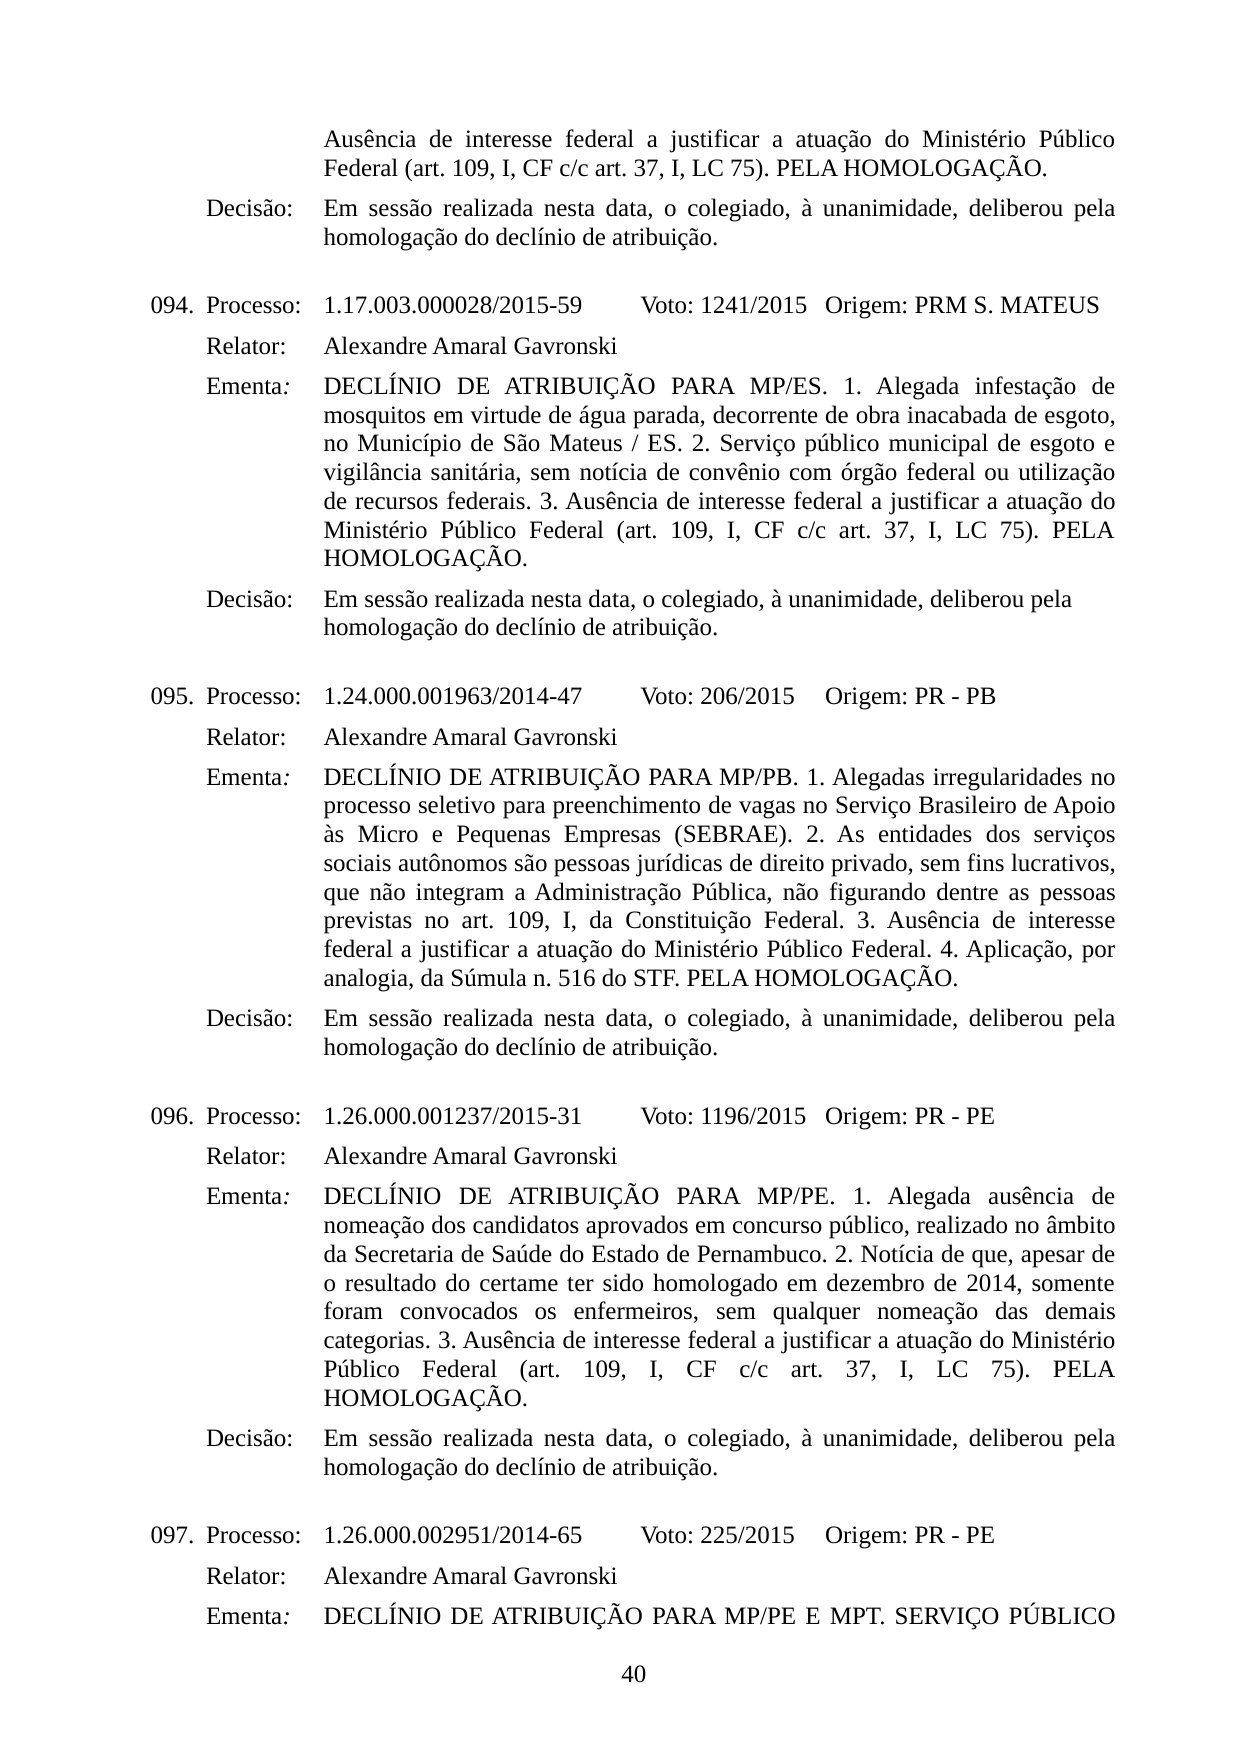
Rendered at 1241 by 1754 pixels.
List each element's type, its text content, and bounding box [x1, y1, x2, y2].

table_cell Ementa: [200, 365, 318, 578]
table_cell [145, 1417, 200, 1486]
table_cell [145, 1595, 200, 1635]
table_header 097. [145, 1515, 200, 1555]
table_cell DECLÍNIO DE ATRIBUIÇÃO PARA MP/ES. 1. Alegada infestação de mosquitos em virtude de água parada, decorrente de obra inacabada de esgoto, no Município de São Mateus / ES. 2. Serviço público municipal de esgoto e vigilância sanitária, sem notícia de convênio com órgão federal ou utilização de recursos federais. 3. Ausência de interesse federal a justificar a atuação do Ministério Público Federal (art. 109, I, CF c/c art. 37, I, LC 75). PELA HOMOLOGAÇÃO. [318, 365, 1122, 578]
table_header 1.26.000.001237/2015-31 [318, 1095, 634, 1135]
table_cell DECLÍNIO DE ATRIBUIÇÃO PARA MP/PB. 1. Alegadas irregularidades no processo seletivo para preenchimento de vagas no Serviço Brasileiro de Apoio às Micro e Pequenas Empresas (SEBRAE). 2. As entidades dos serviços sociais autônomos são pessoas jurídicas de direito privado, sem fins lucrativos, que não integram a Administração Pública, não figurando dentre as pessoas previstas no art. 109, I, da Constituição Federal. 3. Ausência de interesse federal a justificar a atuação do Ministério Público Federal. 4. Aplicação, por analogia, da Súmula n. 516 do STF. PELA HOMOLOGAÇÃO. [318, 756, 1122, 997]
table_cell Alexandre Amaral Gavronski [318, 716, 1122, 756]
table_cell Decisão: [200, 578, 318, 647]
table_cell DECLÍNIO DE ATRIBUIÇÃO PARA MP/PE E MPT. SERVIÇO PÚBLICO [318, 1595, 1122, 1635]
table_cell Relator: [200, 1555, 318, 1595]
table_cell Relator: [200, 325, 318, 365]
table_header Voto: 225/2015 [635, 1515, 819, 1555]
table_cell [145, 716, 200, 756]
table_cell [145, 325, 200, 365]
table_header Origem: PRM S. MATEUS [819, 285, 1122, 325]
table_cell Alexandre Amaral Gavronski [318, 1555, 1122, 1595]
table_header Processo: [200, 676, 318, 716]
table_cell Decisão: [200, 187, 318, 256]
table_cell [200, 118, 318, 187]
table_header 096. [145, 1095, 200, 1135]
table_cell Ementa: [200, 756, 318, 997]
table_header Processo: [200, 285, 318, 325]
table_cell [145, 1176, 200, 1417]
table_cell Alexandre Amaral Gavronski [318, 1135, 1122, 1176]
table_header Voto: 206/2015 [635, 676, 819, 716]
table_header 094. [145, 285, 200, 325]
table_cell Relator: [200, 716, 318, 756]
table_header 1.17.003.000028/2015-59 [318, 285, 634, 325]
table_header Voto: 1196/2015 [635, 1095, 819, 1135]
table_header Origem: PR - PB [819, 676, 1122, 716]
table_cell DECLÍNIO DE ATRIBUIÇÃO PARA MP/PE. 1. Alegada ausência de nomeação dos candidatos aprovados em concurso público, realizado no âmbito da Secretaria de Saúde do Estado de Pernambuco. 2. Notícia de que, apesar de o resultado do certame ter sido homologado em dezembro de 2014, somente foram convocados os enfermeiros, sem qualquer nomeação das demais categorias. 3. Ausência de interesse federal a justificar a atuação do Ministério Público Federal (art. 109, I, CF c/c art. 37, I, LC 75). PELA HOMOLOGAÇÃO. [318, 1176, 1122, 1417]
table_cell Decisão: [200, 998, 318, 1066]
table_header Processo: [200, 1515, 318, 1555]
table_header Voto: 1241/2015 [635, 285, 819, 325]
table_cell [145, 187, 200, 256]
table_cell Ementa: [200, 1595, 318, 1635]
table_header 095. [145, 676, 200, 716]
table_header 1.24.000.001963/2014-47 [318, 676, 634, 716]
table_cell Alexandre Amaral Gavronski [318, 325, 1122, 365]
table_header Processo: [200, 1095, 318, 1135]
table_cell Decisão: [200, 1417, 318, 1486]
table_cell [145, 578, 200, 647]
table_header 1.26.000.002951/2014-65 [318, 1515, 634, 1555]
table_cell [145, 118, 200, 187]
table_cell Ausência de interesse federal a justificar a atuação do Ministério Público Federal (art. 109, I, CF c/c art. 37, I, LC 75). PELA HOMOLOGAÇÃO. [318, 118, 1122, 187]
table_header Origem: PR - PE [819, 1095, 1122, 1135]
table_cell Relator: [200, 1135, 318, 1176]
table_cell [145, 365, 200, 578]
table_cell Em sessão realizada nesta data, o colegiado, à unanimidade, deliberou pela homologação do declínio de atribuição. [318, 187, 1122, 256]
table_cell [145, 756, 200, 997]
table_cell Em sessão realizada nesta data, o colegiado, à unanimidade, deliberou pela homologação do declínio de atribuição. [318, 1417, 1122, 1486]
table_header Origem: PR - PE [819, 1515, 1122, 1555]
table_cell Em sessão realizada nesta data, o colegiado, à unanimidade, deliberou pela homologação do declínio de atribuição. [318, 998, 1122, 1066]
table_cell Ementa: [200, 1176, 318, 1417]
table_cell [145, 998, 200, 1066]
table_cell [145, 1135, 200, 1176]
table_cell Em sessão realizada nesta data, o colegiado, à unanimidade, deliberou pela homologação do declínio de atribuição. [318, 578, 1122, 647]
table_cell [145, 1555, 200, 1595]
